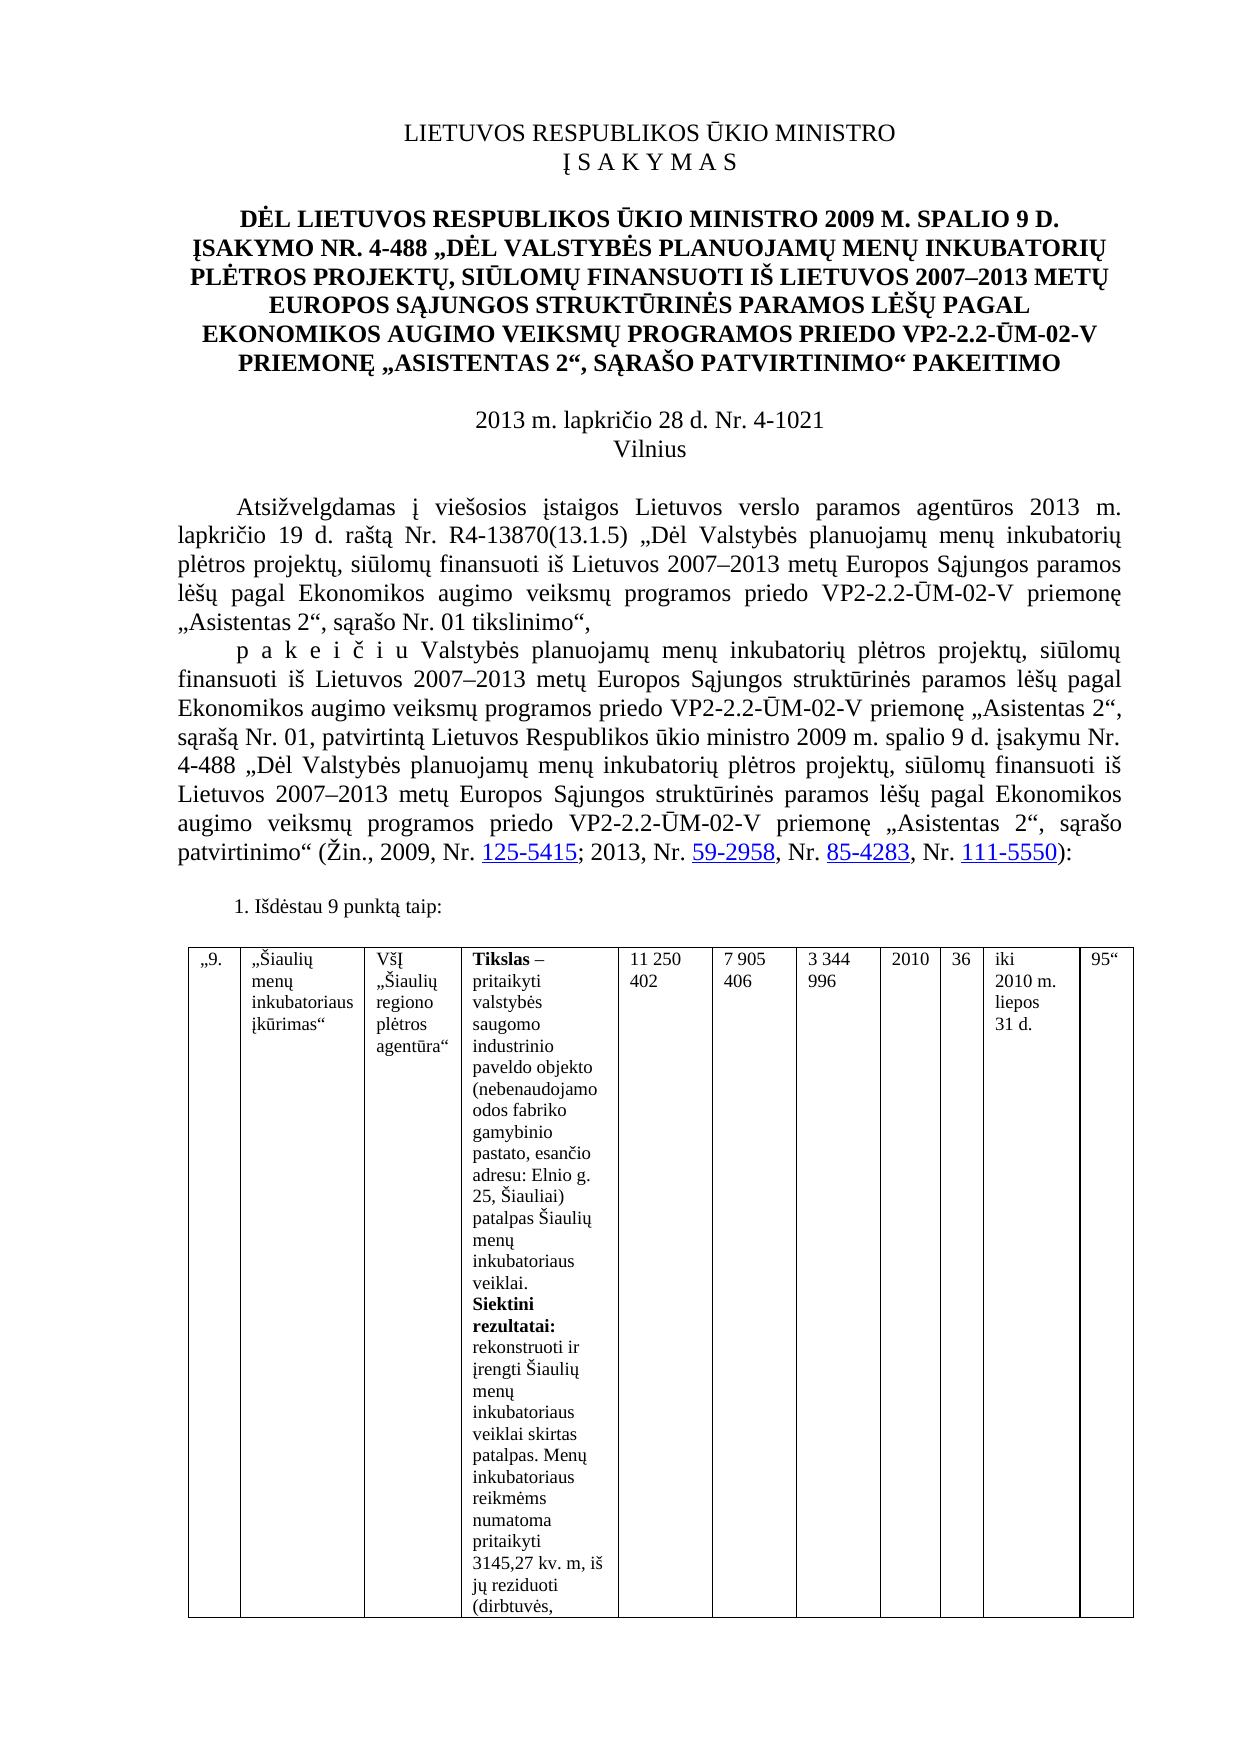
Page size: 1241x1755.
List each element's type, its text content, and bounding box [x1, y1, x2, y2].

text 1. Išdėstau 9 punktą taip: [233, 894, 1122, 918]
table_header 11 250 402 [619, 948, 712, 1617]
text Vilnius [177, 434, 1122, 463]
table_header VšĮ „Šiaulių regiono plėtros agentūra“ [365, 948, 461, 1617]
table_header 7 905 406 [713, 948, 796, 1617]
table_header Tikslas – pritaikyti valstybės saugomo industrinio paveldo objekto (nebenaudojamo odos fabriko gamybinio pastato, esančio adresu: Elnio g. 25, Šiauliai) patalpas Šiaulių menų inkubatoriaus veiklai. Siektini rezultatai: rekonstruoti ir įrengti Šiaulių menų inkubatoriaus veiklai skirtas patalpas. Menų inkubatoriaus reikmėms numatoma pritaikyti 3145,27 kv. m, iš jų reziduoti (dirbtuvės, [462, 948, 618, 1617]
text p a k e i č i u Valstybės planuojamų menų inkubatorių plėtros projektų, siūlomų finansuoti iš Lietuvos 2007–2013 metų Europos Sąjungos struktūrinės paramos lėšų pagal Ekonomikos augimo veiksmų programos priedo vp2-2.2-ŪM-02-V priemonę „Asistentas 2“, sąrašą Nr. 01, patvirtintą Lietuvos Respublikos ūkio ministro 2009 m. spalio 9 d. įsakymu Nr. 4-488 „Dėl Valstybės planuojamų menų inkubatorių plėtros projektų, siūlomų finansuoti iš Lietuvos 2007–2013 metų Europos Sąjungos struktūrinės paramos lėšų pagal Ekonomikos augimo veiksmų programos priedo vp2-2.2-ŪM-02-V priemonę „Asistentas 2“, sąrašo patvirtinimo“ (Žin., 2009, Nr. 125-5415; 2013, Nr. 59-2958, Nr. 85-4283, Nr. 111-5550): [177, 636, 1122, 866]
text į s a k y m a s [177, 147, 1122, 176]
table_header 36 [941, 948, 983, 1617]
table_header „9. [189, 948, 240, 1617]
table_header 3 344 996 [797, 948, 880, 1617]
table_header 95“ [1081, 948, 1133, 1617]
text 2013 m. lapkričio 28 d. Nr. 4-1021 [177, 406, 1122, 434]
table_header 2010 [881, 948, 940, 1617]
table_header iki 2010 m. liepos 31 d. [984, 948, 1079, 1617]
table_header „Šiaulių menų inkubatoriaus įkūrimas“ [241, 948, 364, 1617]
text Atsižvelgdamas į viešosios įstaigos Lietuvos verslo paramos agentūros 2013 m. lapkričio 19 d. raštą Nr. R4-13870(13.1.5) „Dėl Valstybės planuojamų menų inkubatorių plėtros projektų, siūlomų finansuoti iš Lietuvos 2007–2013 metų Europos Sąjungos paramos lėšų pagal Ekonomikos augimo veiksmų programos priedo VP2-2.2-ŪM-02-V priemonę „Asistentas 2“, sąrašo Nr. 01 tikslinimo“, [177, 492, 1122, 636]
text DĖL lietuvos respublikos ŪKIO MINISTRO 2009 M. Spalio 9 D. ĮSAKYMO nR. 4-488 „DĖL valstybės planuojamų menų inkubatorių plėtros projektų, siūlomų finansuoti iš lietuvos 2007–2013 metų europos sąjungos struktūrinės paramos lėšų pagal Ekonomikos augimo veiksmų programos priedo VP2-2.2-ŪM-02-V priemonę „Asistentas 2“, sąrašo patvirtinimo“ PAKEITIMO [177, 204, 1122, 377]
text LIETUVOS RESPUBLIKOS ŪKIO MINISTRO [177, 118, 1122, 147]
